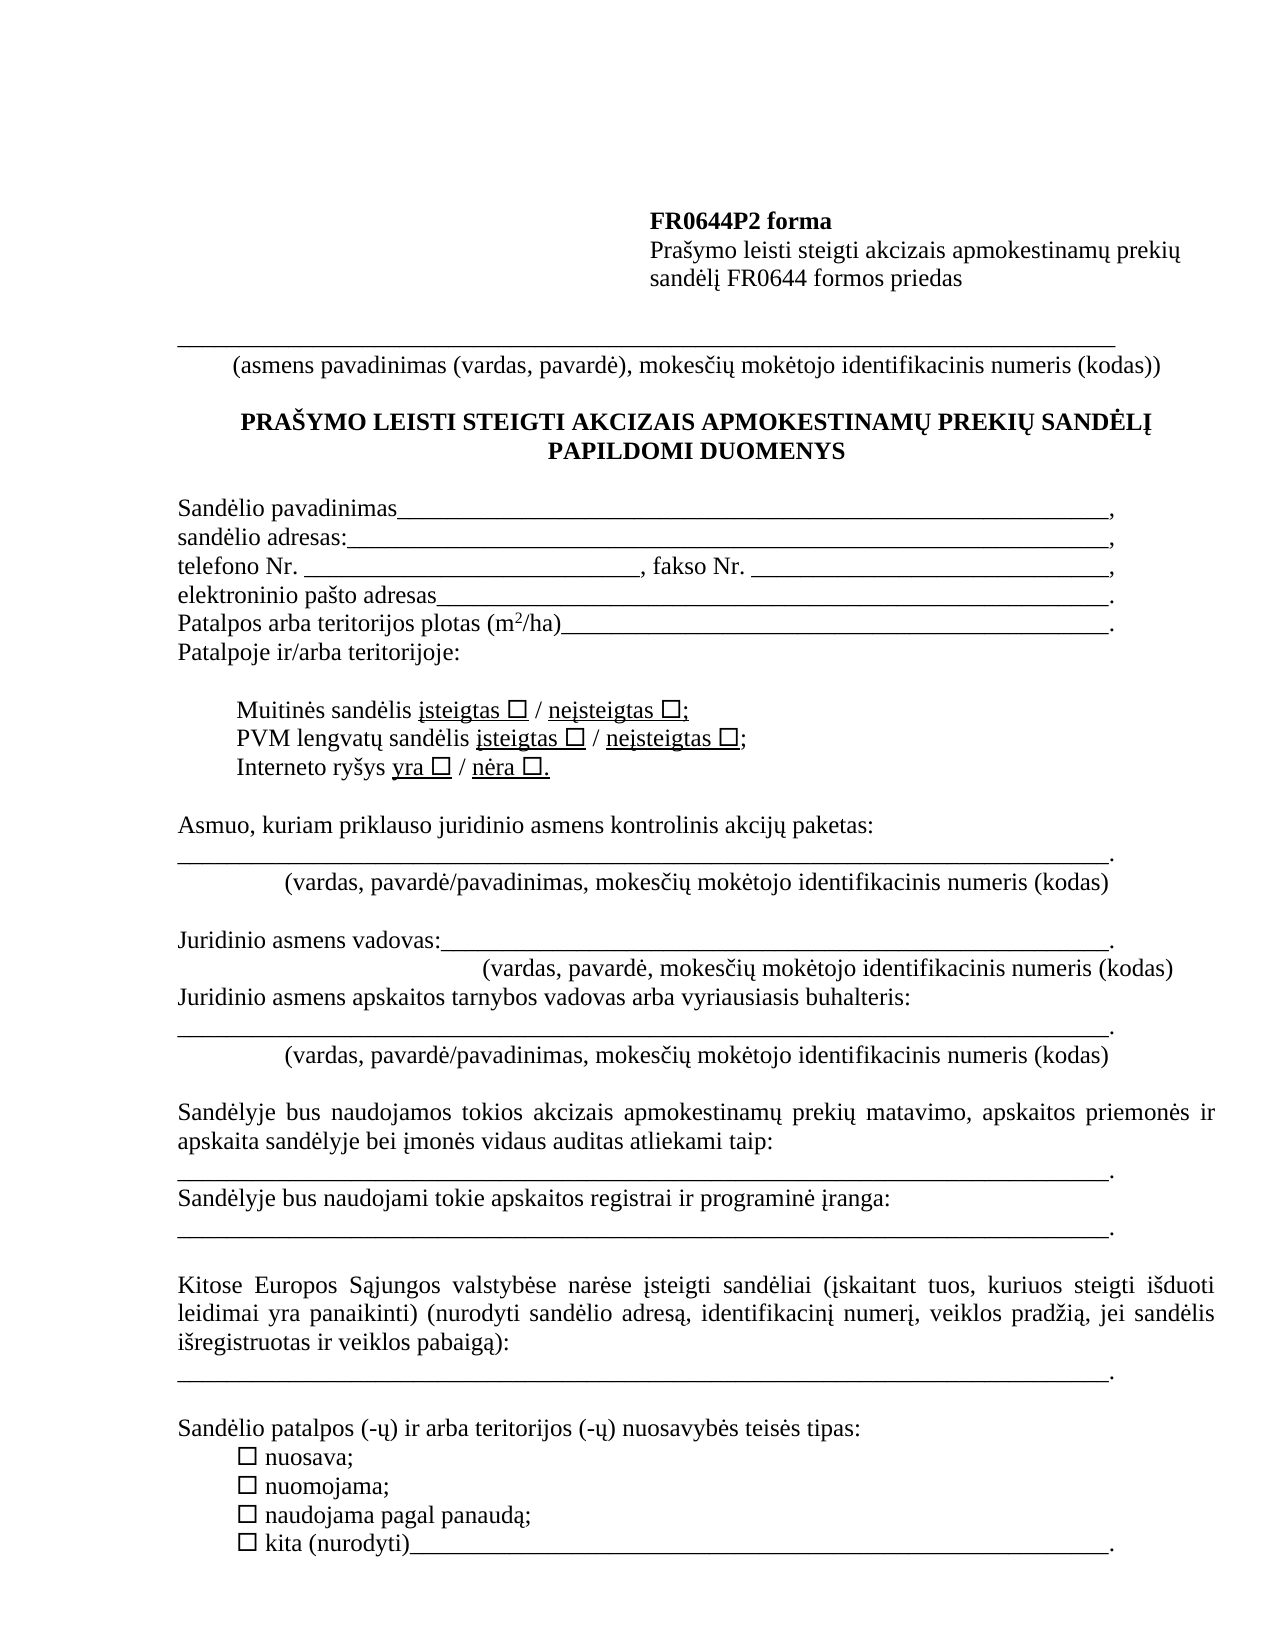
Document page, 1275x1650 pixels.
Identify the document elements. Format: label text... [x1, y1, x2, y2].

text Prašymo leisti steigti akcizais apmokestinamų prekių sandėlį FR0644 formos priedas [649, 235, 1216, 292]
text PRAŠYMO LEISTI STEIGTI AKCIZAIS APMOKESTINAMŲ PREKIŲ SANDĖLĮ PAPILDOMI DUOMENYS [177, 407, 1216, 465]
text (vardas, pavardė, mokesčių mokėtojo identifikacinis numeris (kodas) [440, 953, 1216, 982]
text (asmens pavadinimas (vardas, pavardė), mokesčių mokėtojo identifikacinis numeris (kodas)) [177, 350, 1216, 378]
text sandėlio adresas: , [177, 522, 1216, 551]
text Asmuo, kuriam priklauso juridinio asmens kontrolinis akcijų paketas: [177, 810, 1216, 838]
text (vardas, pavardė/pavadinimas, mokesčių mokėtojo identifikacinis numeris (kodas) [177, 867, 1216, 896]
text _ [177, 321, 1216, 350]
text Interneto ryšys yra [] / nėra []. [177, 752, 1216, 781]
text Juridinio asmens vadovas: . [177, 925, 1216, 953]
text _ . [177, 1212, 1216, 1241]
text Patalpos arba teritorijos plotas (m2/ha) . [177, 608, 1216, 637]
text [] kita (nurodyti) . [177, 1528, 1216, 1557]
text [] nuomojama; [177, 1471, 1216, 1500]
text _ . [177, 1011, 1216, 1040]
text (vardas, pavardė/pavadinimas, mokesčių mokėtojo identifikacinis numeris (kodas) [177, 1040, 1216, 1068]
text Sandėlio pavadinimas , [177, 493, 1216, 522]
text Sandėlio patalpos (-ų) ir arba teritorijos (-ų) nuosavybės teisės tipas: [177, 1413, 1020, 1442]
text Juridinio asmens apskaitos tarnybos vadovas arba vyriausiasis buhalteris: [177, 982, 1216, 1011]
text Patalpoje ir/arba teritorijoje: [177, 637, 1216, 666]
text Sandėlyje bus naudojamos tokios akcizais apmokestinamų prekių matavimo, apskaitos priemonės ir apskaita sandėlyje bei įmonės vidaus auditas atliekami taip: [177, 1097, 1216, 1155]
text elektroninio pašto adresas . [177, 580, 1216, 608]
text PVM lengvatų sandėlis įsteigtas [] / neįsteigtas []; [177, 723, 1216, 752]
text FR0644P2 forma [649, 206, 1216, 235]
text Kitose Europos Sąjungos valstybėse narėse įsteigti sandėliai (įskaitant tuos, kuriuos steigti išduoti leidimai yra panaikinti) (nurodyti sandėlio adresą, identifikacinį numerį, veiklos pradžią, jei sandėlis išregistruotas ir veiklos pabaigą): [177, 1270, 1216, 1356]
text _ . [177, 1155, 1216, 1183]
text Sandėlyje bus naudojami tokie apskaitos registrai ir programinė įranga: [177, 1183, 1216, 1212]
text [] nuosava; [177, 1442, 1216, 1471]
text telefono Nr. , fakso Nr. , [177, 551, 1216, 580]
text [] naudojama pagal panaudą; [177, 1500, 1216, 1528]
text _ . [177, 838, 1216, 867]
text _ . [177, 1356, 1216, 1385]
text Muitinės sandėlis įsteigtas [] / neįsteigtas []; [177, 695, 1216, 723]
